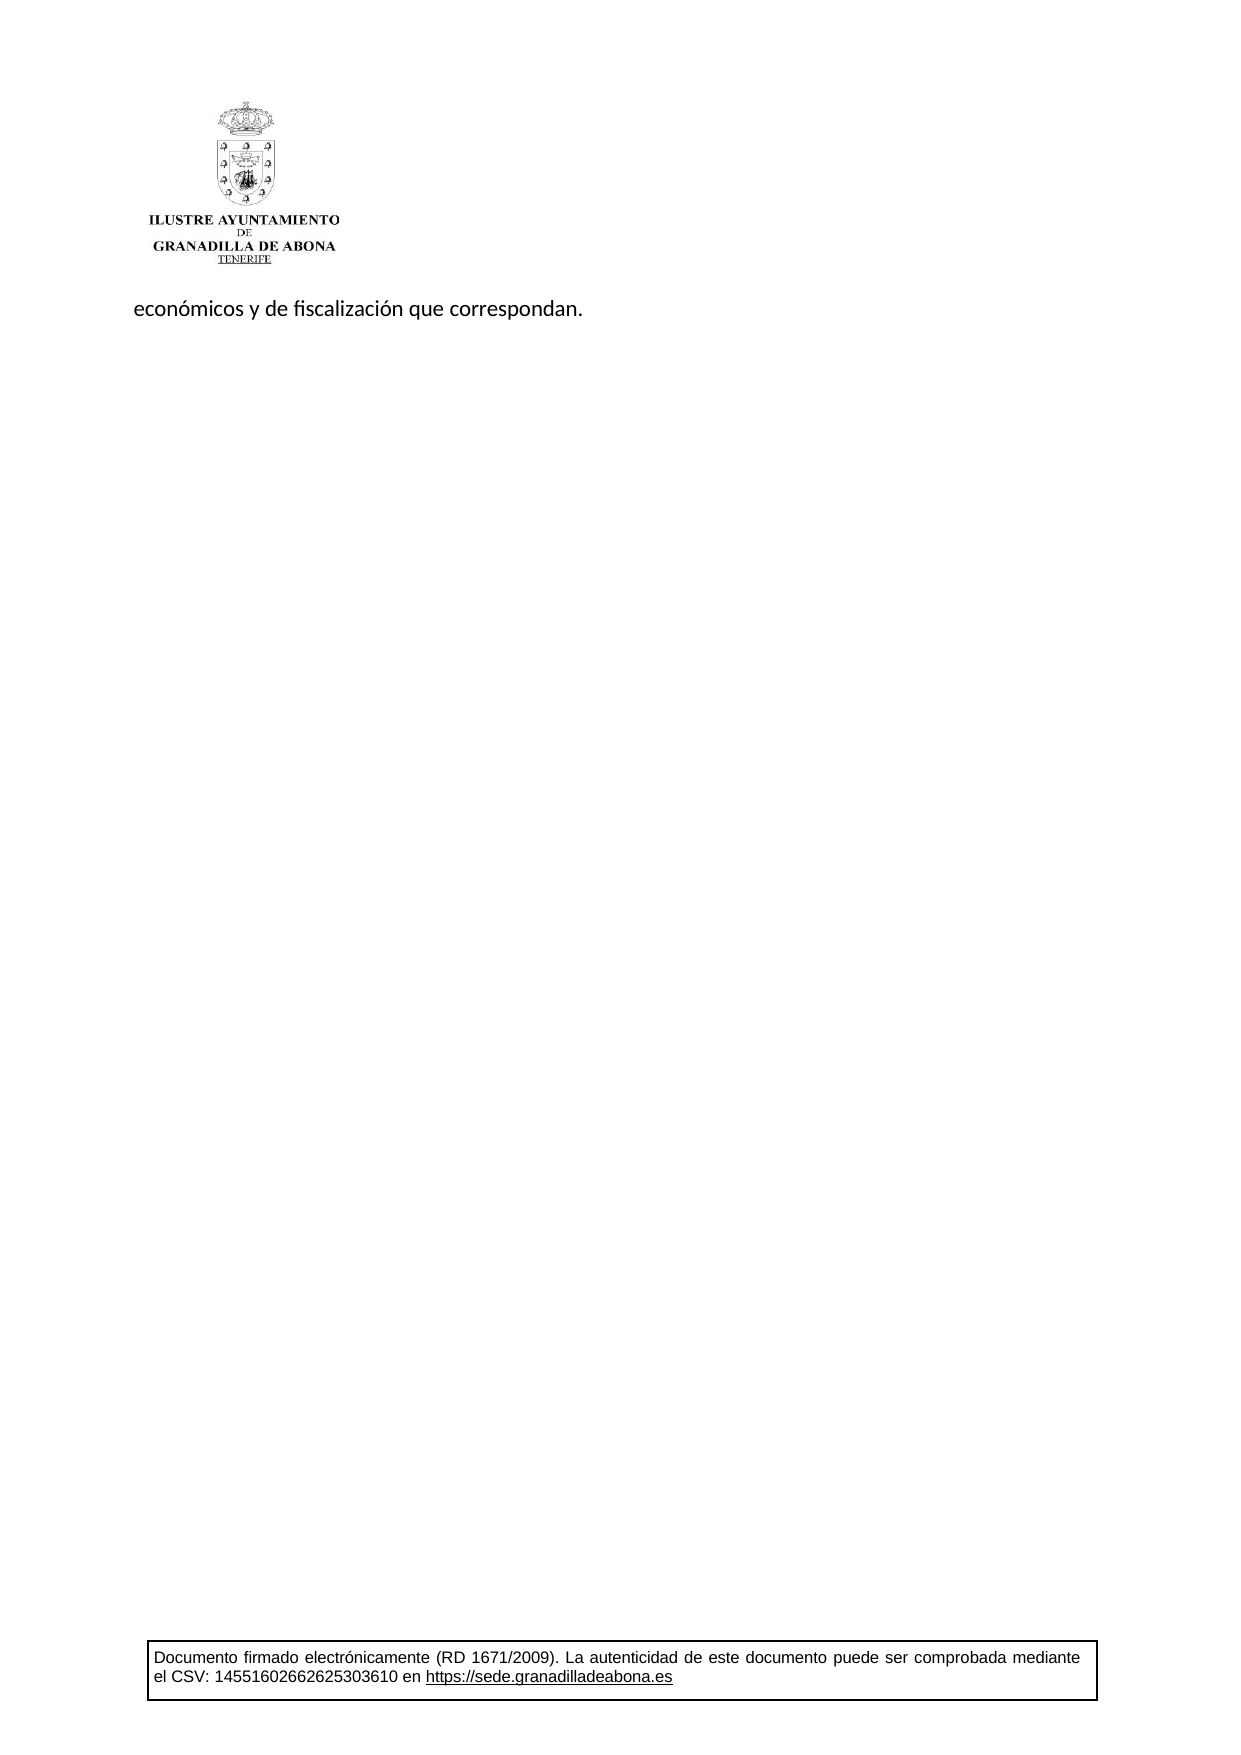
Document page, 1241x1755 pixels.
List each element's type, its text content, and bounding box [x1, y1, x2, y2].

text económicos y de fiscalización que correspondan. [133, 294, 1093, 322]
